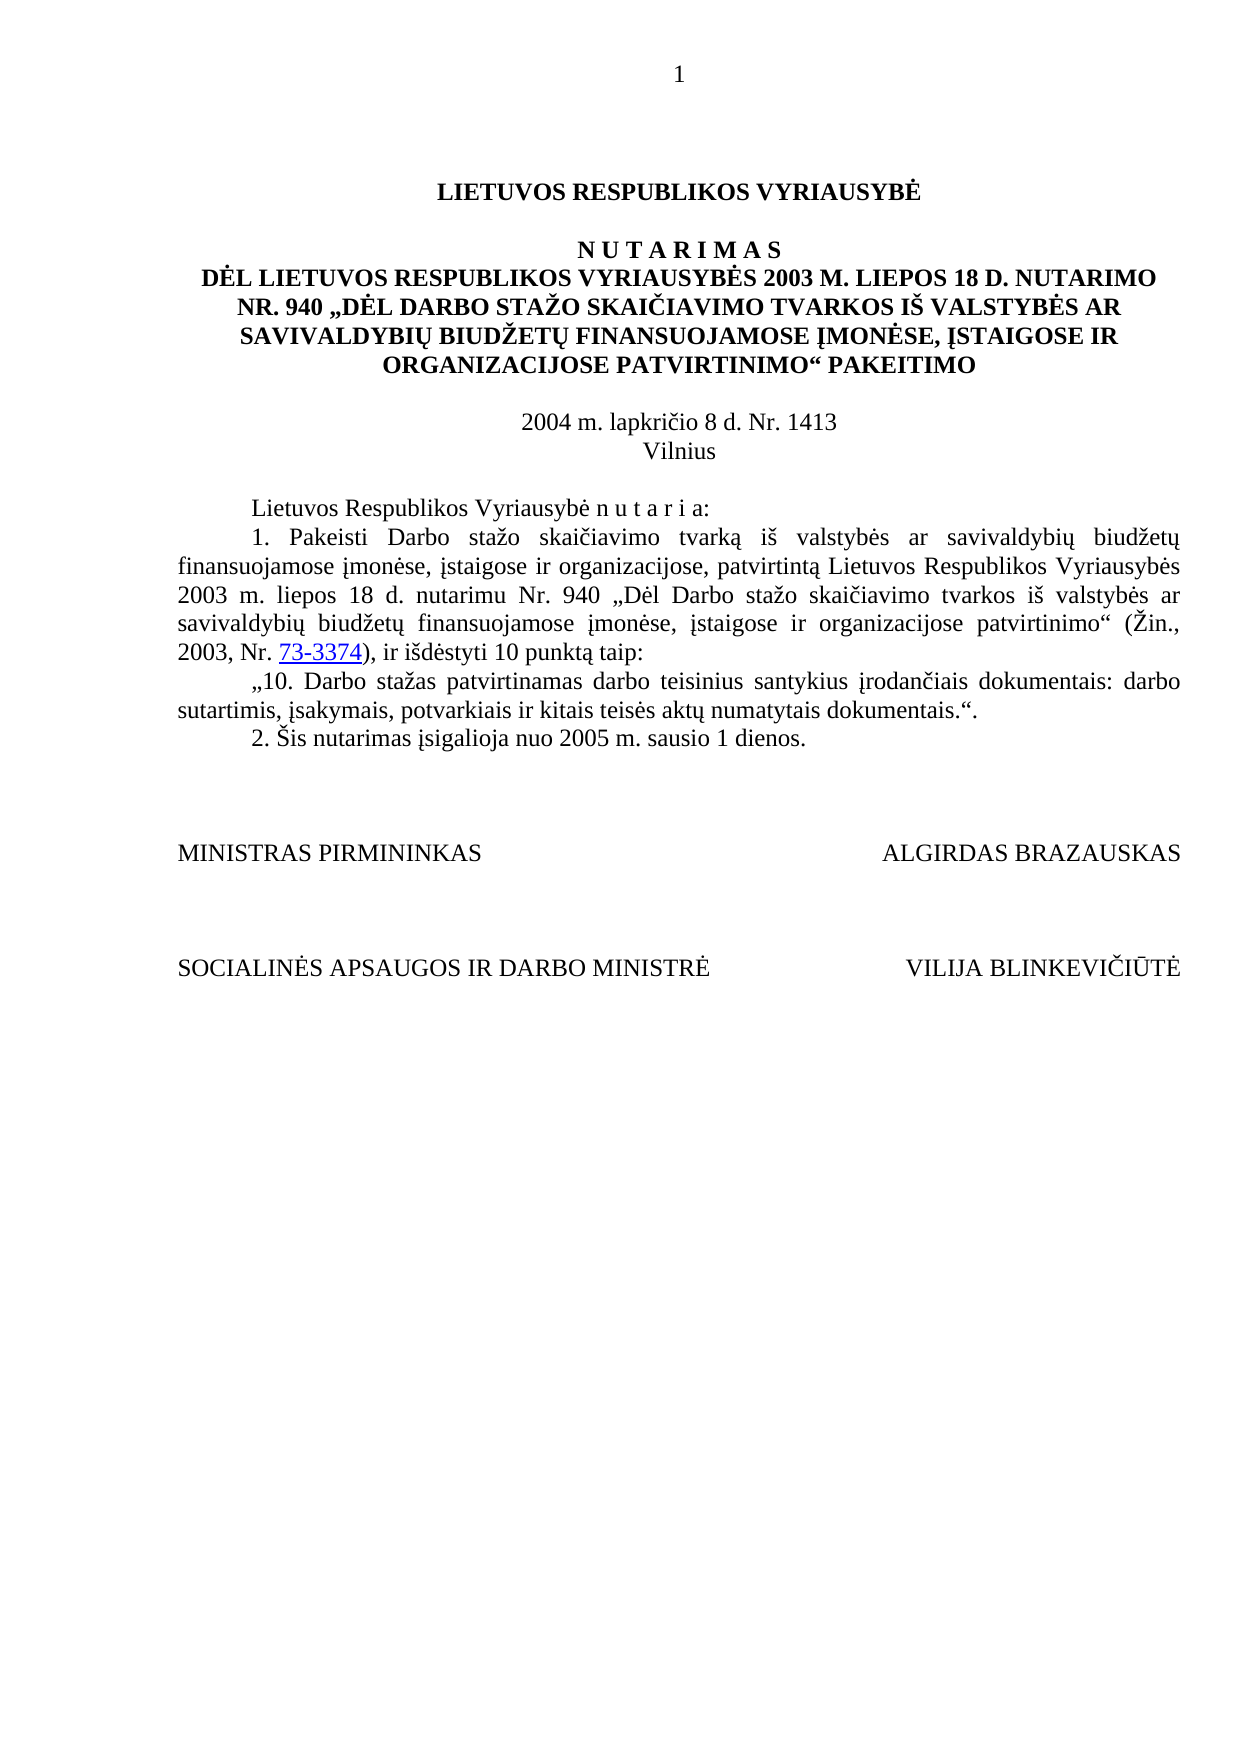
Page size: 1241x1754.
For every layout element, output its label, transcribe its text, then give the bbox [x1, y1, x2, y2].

text 1. Pakeisti Darbo stažo skaičiavimo tvarką iš valstybės ar savivaldybių biudžetų finansuojamose įmonėse, įstaigose ir organizacijose, patvirtintą Lietuvos Respublikos Vyriausybės 2003 m. liepos 18 d. nutarimu Nr. 940 „Dėl Darbo stažo skaičiavimo tvarkos iš valstybės ar savivaldybių biudžetų finansuojamose įmonėse, įstaigose ir organizacijose patvirtinimo“ (Žin., 2003, Nr. 73-3374), ir išdėstyti 10 punktą taip: [177, 522, 1181, 666]
text MINISTRAS PIRMININKAS ALGIRDAS BRAZAUSKAS [177, 838, 1181, 867]
text DĖL LIETUVOS RESPUBLIKOS VYRIAUSYBĖS 2003 M. LIEPOS 18 D. NUTARIMO NR. 940 „DĖL DARBO STAŽO SKAIČIAVIMO TVARKOS IŠ VALSTYBĖS AR SAVIVALDYBIŲ BIUDŽETŲ FINANSUOJAMOSE ĮMONĖSE, ĮSTAIGOSE IR ORGANIZACIJOSE PATVIRTINIMO“ PAKEITIMO [177, 263, 1181, 378]
text „10. Darbo stažas patvirtinamas darbo teisinius santykius įrodančiais dokumentais: darbo sutartimis, įsakymais, potvarkiais ir kitais teisės aktų numatytais dokumentais.“. [177, 666, 1181, 723]
text 2. Šis nutarimas įsigalioja nuo 2005 m. sausio 1 dienos. [177, 723, 1181, 752]
text LIETUVOS RESPUBLIKOS VYRIAUSYBĖ [177, 177, 1181, 206]
text Lietuvos Respublikos Vyriausybė nutaria: [177, 493, 1181, 522]
text N U T A R I M A S [177, 235, 1181, 263]
text SOCIALINĖS APSAUGOS IR DARBO MINISTRĖ VILIJA BLINKEVIČIŪTĖ [177, 953, 1181, 982]
text Vilnius [177, 436, 1181, 465]
text 2004 m. lapkričio 8 d. Nr. 1413 [177, 407, 1181, 436]
